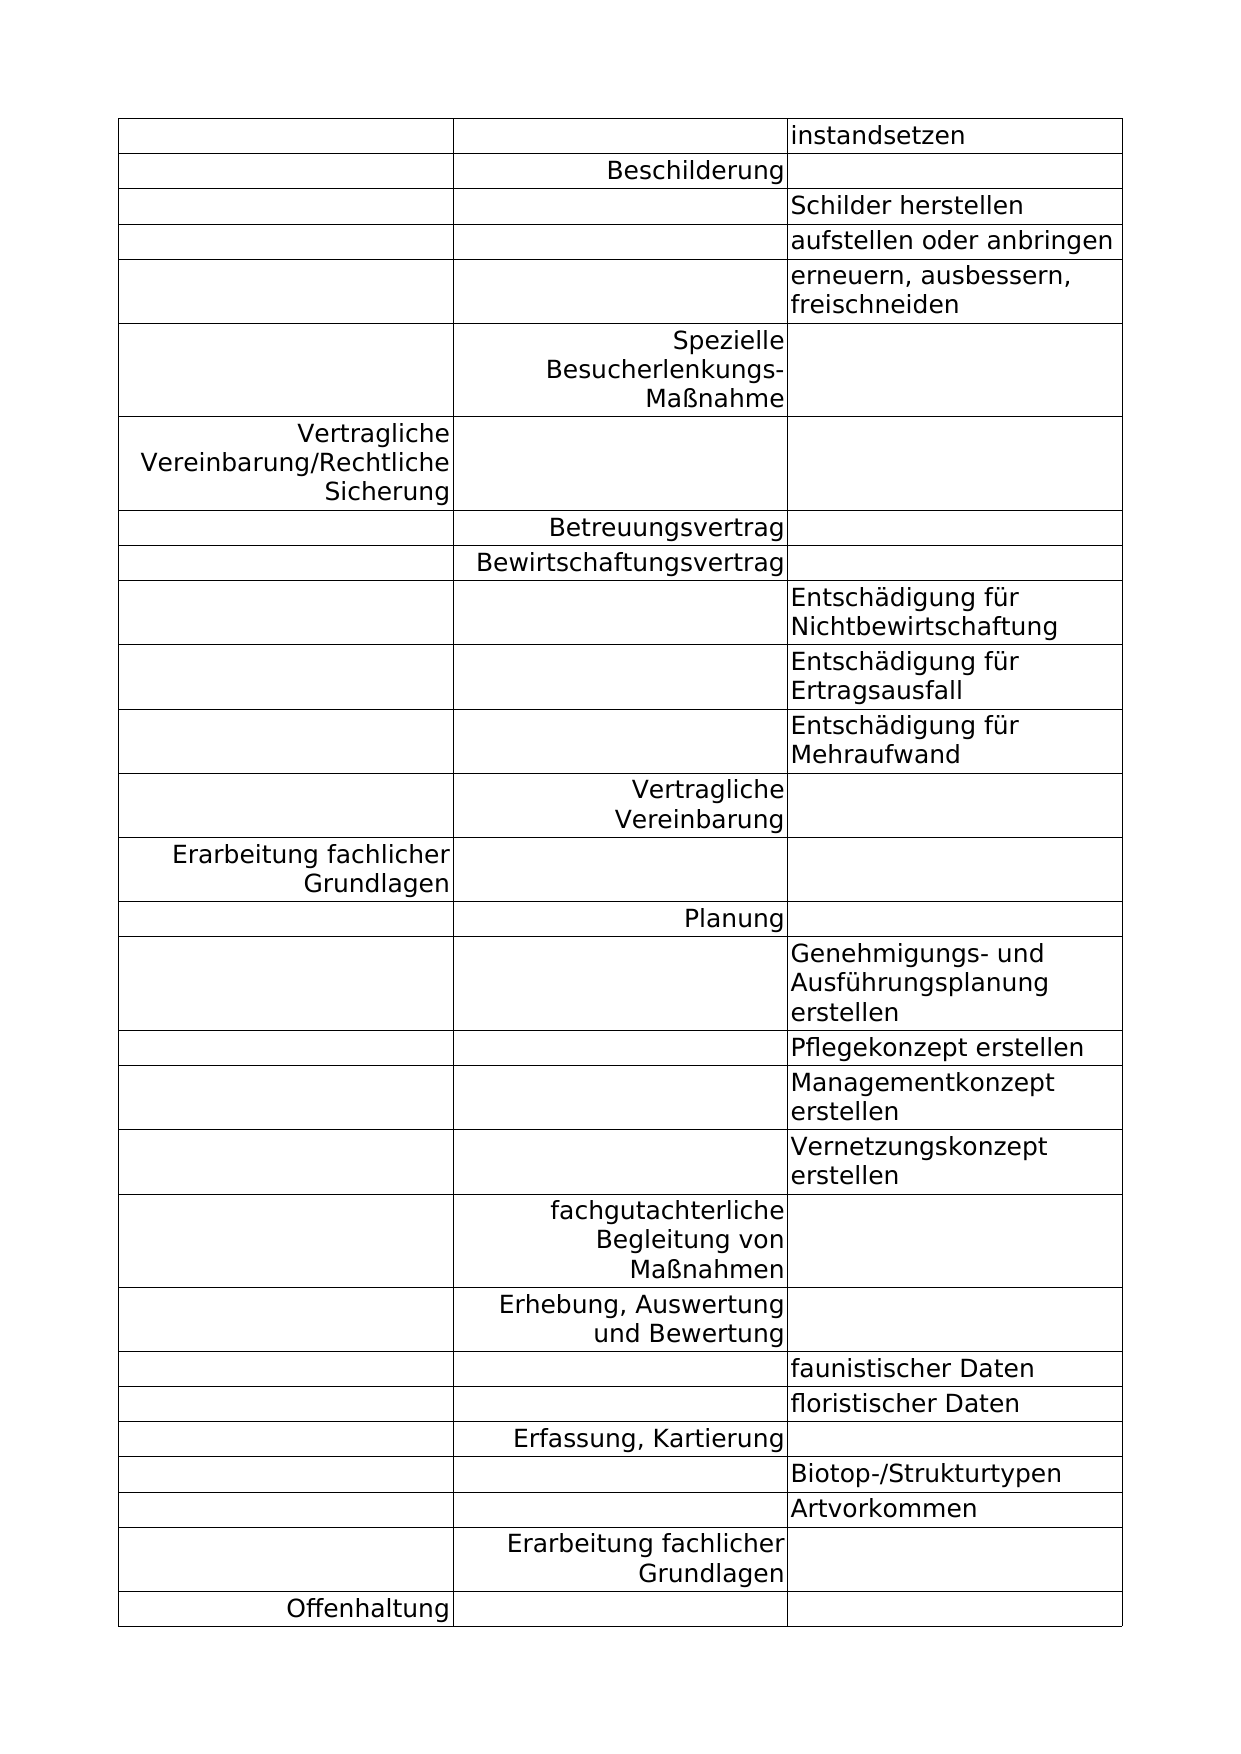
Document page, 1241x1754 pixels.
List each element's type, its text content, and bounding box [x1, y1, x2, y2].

table_cell Vertragliche Vereinbarung/Rechtliche Sicherung [119, 417, 453, 510]
table_cell Biotop-/Strukturtypen [788, 1457, 1122, 1492]
table_cell Artvorkommen [788, 1493, 1122, 1527]
table_cell [119, 1528, 453, 1591]
table_cell erneuern, ausbessern, freischneiden [788, 260, 1122, 323]
table_cell [454, 937, 787, 1030]
table_cell Erfassung, Kartierung [454, 1422, 787, 1456]
table_cell [788, 154, 1122, 188]
table_cell [119, 1387, 453, 1421]
table_cell [454, 581, 787, 644]
table_cell [788, 902, 1122, 936]
table_cell [119, 1288, 453, 1351]
table_cell [119, 324, 453, 416]
table_cell Entschädigung für Ertragsausfall [788, 645, 1122, 708]
table_cell [119, 260, 453, 323]
table_cell [119, 189, 453, 223]
table_cell Betreuungsvertrag [454, 511, 787, 545]
table_cell [119, 1066, 453, 1129]
table_cell [454, 1493, 787, 1527]
table_cell [454, 225, 787, 258]
table_cell floristischer Daten [788, 1387, 1122, 1421]
table_cell [119, 645, 453, 708]
table_cell [454, 838, 787, 901]
table_cell Schilder herstellen [788, 189, 1122, 223]
table_cell [119, 225, 453, 258]
table_cell [119, 1352, 453, 1386]
table_cell [454, 119, 787, 153]
table_cell Vernetzungskonzept erstellen [788, 1130, 1122, 1193]
table_cell [454, 1130, 787, 1193]
table_cell [119, 119, 453, 153]
table_cell [454, 1592, 787, 1626]
table_cell Entschädigung für Mehraufwand [788, 710, 1122, 773]
table_cell [788, 774, 1122, 837]
table_cell [788, 546, 1122, 580]
table_cell [788, 1288, 1122, 1351]
table_cell Erhebung, Auswertung und Bewertung [454, 1288, 787, 1351]
table_cell [454, 260, 787, 323]
table_cell [119, 937, 453, 1030]
table_cell [119, 1130, 453, 1193]
table_cell [119, 154, 453, 188]
table_cell Pflegekonzept erstellen [788, 1031, 1122, 1065]
table_cell [454, 645, 787, 708]
table_cell [788, 1195, 1122, 1287]
table_cell [119, 511, 453, 545]
table_cell [788, 1592, 1122, 1626]
table_cell [454, 189, 787, 223]
table_cell [119, 581, 453, 644]
table_cell [788, 1528, 1122, 1591]
table_cell Offenhaltung [119, 1592, 453, 1626]
table_cell [454, 1352, 787, 1386]
table_cell [788, 1422, 1122, 1456]
table_cell fachgutachterliche Begleitung von Maßnahmen [454, 1195, 787, 1287]
table_cell Spezielle Besucherlenkungs-Maßnahme [454, 324, 787, 416]
table_cell Bewirtschaftungsvertrag [454, 546, 787, 580]
table_cell [788, 324, 1122, 416]
table_cell aufstellen oder anbringen [788, 225, 1122, 258]
table_cell Genehmigungs- und Ausführungsplanung erstellen [788, 937, 1122, 1030]
table_cell Entschädigung für Nichtbewirtschaftung [788, 581, 1122, 644]
table_cell Vertragliche Vereinbarung [454, 774, 787, 837]
table_cell [454, 417, 787, 510]
table_cell [454, 1031, 787, 1065]
table_cell [454, 710, 787, 773]
table_cell [119, 1031, 453, 1065]
table_cell [119, 710, 453, 773]
table_cell [119, 546, 453, 580]
table_cell [119, 774, 453, 837]
table_cell [454, 1457, 787, 1492]
table_cell [788, 511, 1122, 545]
table_cell Beschilderung [454, 154, 787, 188]
table_cell [119, 1457, 453, 1492]
table_cell [119, 1195, 453, 1287]
table_cell Erarbeitung fachlicher Grundlagen [454, 1528, 787, 1591]
table_cell [454, 1066, 787, 1129]
table_cell [119, 1422, 453, 1456]
table_cell [454, 1387, 787, 1421]
table_cell [119, 1493, 453, 1527]
table_cell instandsetzen [788, 119, 1122, 153]
table_cell Planung [454, 902, 787, 936]
table_cell faunistischer Daten [788, 1352, 1122, 1386]
table_cell [119, 902, 453, 936]
table_cell Managementkonzept erstellen [788, 1066, 1122, 1129]
table_cell [788, 417, 1122, 510]
table_cell [788, 838, 1122, 901]
table_cell Erarbeitung fachlicher Grundlagen [119, 838, 453, 901]
